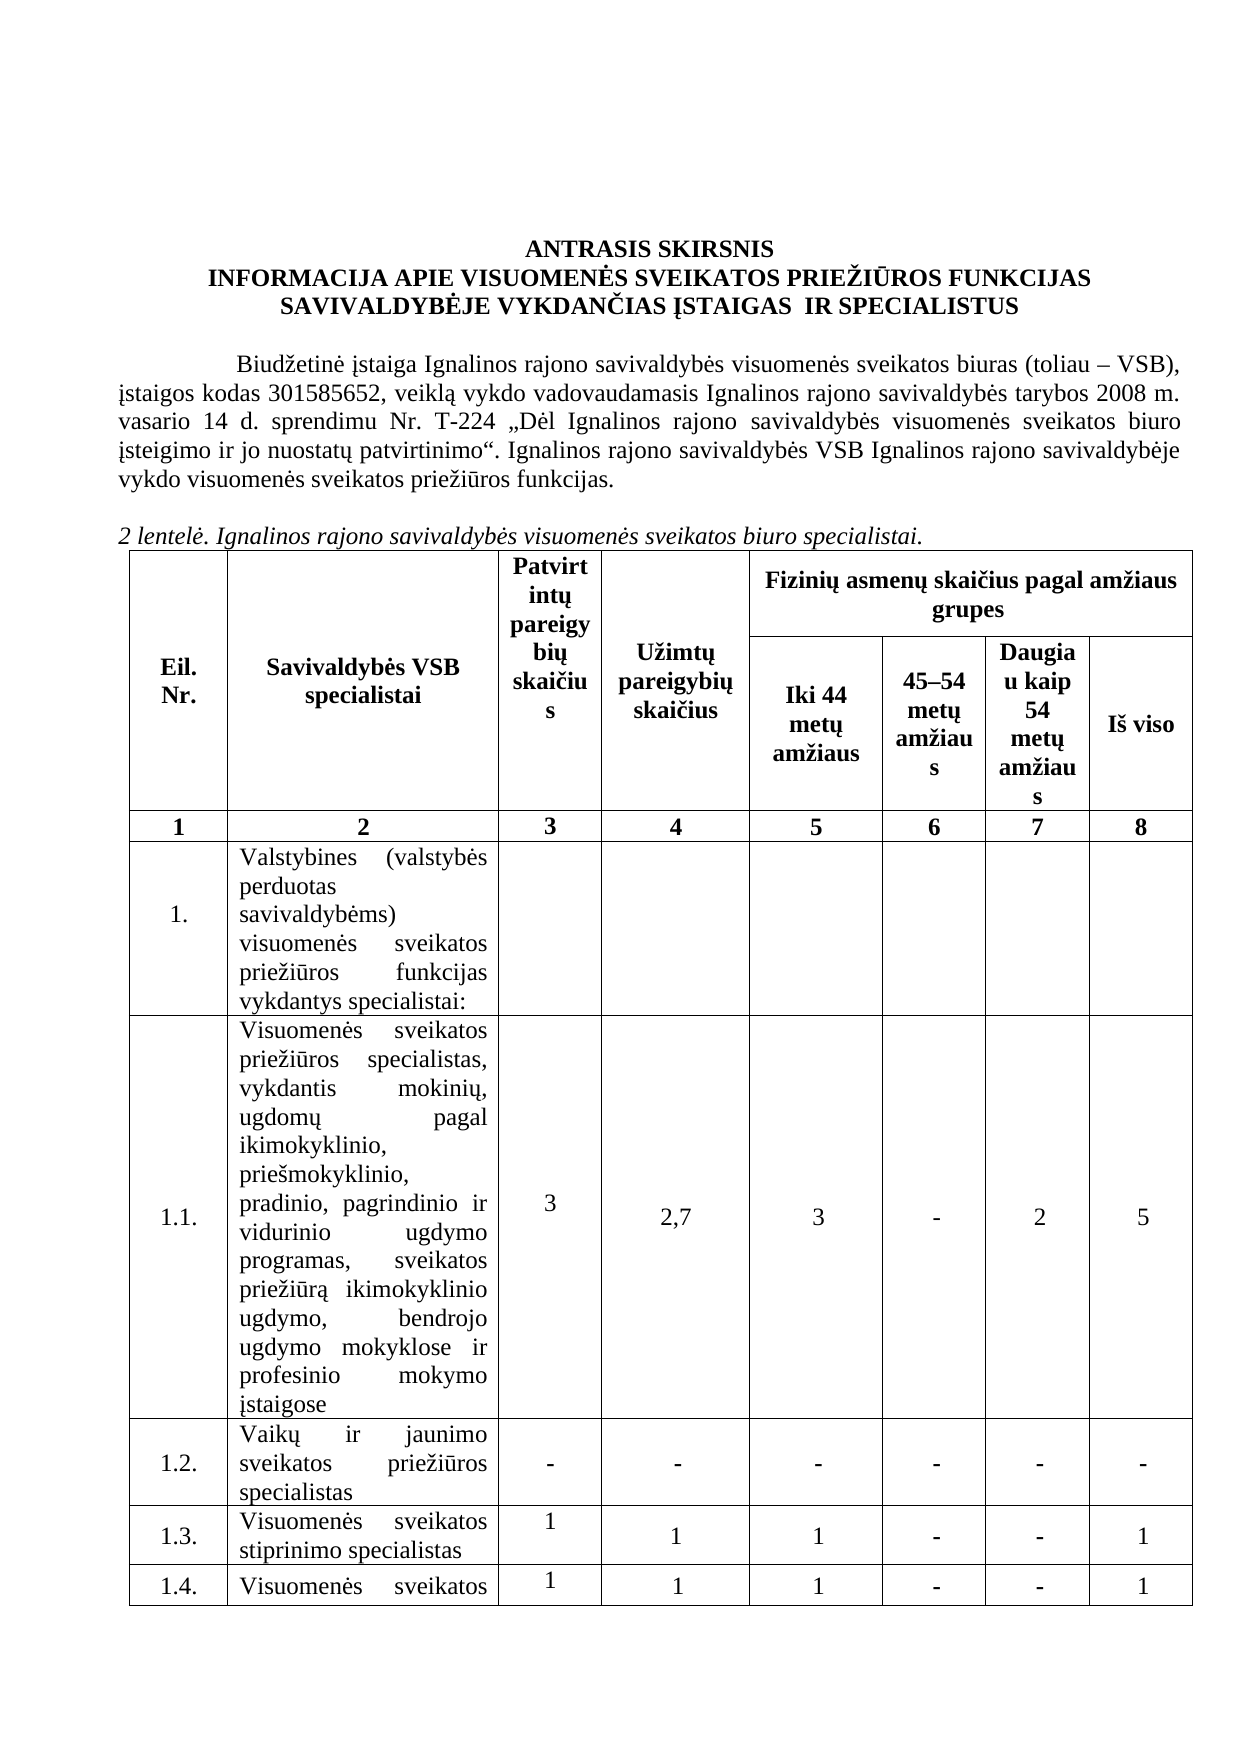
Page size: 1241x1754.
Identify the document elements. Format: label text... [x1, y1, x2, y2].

table_cell - [883, 1565, 985, 1605]
table_cell 6 [883, 811, 985, 841]
table_cell 1 [499, 1506, 601, 1564]
text ANTRASIS SKIRSNIS [118, 234, 1181, 263]
table_cell - [1090, 1419, 1192, 1505]
table_cell - [883, 1016, 985, 1418]
table_cell 1 [499, 1565, 601, 1605]
table_cell 45–54 metų amžiaus [883, 637, 985, 810]
table_cell 1.4. [130, 1565, 227, 1605]
table_cell 1. [130, 842, 227, 1014]
table_cell 3 [499, 811, 601, 841]
table_cell [883, 842, 985, 1014]
table_cell Visuomenės sveikatos [228, 1565, 498, 1605]
table_cell 3 [499, 1016, 601, 1418]
text 2 lentelė. Ignalinos rajono savivaldybės visuomenės sveikatos biuro specialistai. [118, 521, 1181, 550]
table_cell 1.1. [130, 1016, 227, 1418]
table_cell 1.3. [130, 1506, 227, 1564]
table_cell 1 [602, 1565, 749, 1605]
table_cell 1 [1090, 1565, 1192, 1605]
table_cell [499, 842, 601, 1014]
table_cell 5 [1090, 1016, 1192, 1418]
table_cell 1 [602, 1506, 749, 1564]
table_cell Visuomenės sveikatos priežiūros specialistas, vykdantis mokinių, ugdomų pagal ikimokyklinio, priešmokyklinio, pradinio, pagrindinio ir vidurinio ugdymo programas, sveikatos priežiūrą ikimokyklinio ugdymo, bendrojo ugdymo mokyklose ir profesinio mokymo įstaigose [228, 1016, 498, 1418]
table_cell [750, 842, 882, 1014]
table_cell - [602, 1419, 749, 1505]
table_header Eil. Nr. [130, 551, 227, 810]
table_cell 7 [986, 811, 1089, 841]
table_cell 1 [750, 1506, 882, 1564]
table_cell Valstybines (valstybės perduotas savivaldybėms) visuomenės sveikatos priežiūros funkcijas vykdantys specialistai: [228, 842, 498, 1014]
table_header Užimtų pareigybių skaičius [602, 551, 749, 810]
table_cell [602, 842, 749, 1014]
table_cell 4 [602, 811, 749, 841]
table_cell [986, 842, 1089, 1014]
table_cell 5 [750, 811, 882, 841]
table_header Fizinių asmenų skaičius pagal amžiaus grupes [750, 551, 1192, 636]
table_cell Vaikų ir jaunimo sveikatos priežiūros specialistas [228, 1419, 498, 1505]
table_cell - [986, 1506, 1089, 1564]
table_header Savivaldybės VSB specialistai [228, 551, 498, 810]
table_cell - [499, 1419, 601, 1505]
table_cell - [883, 1419, 985, 1505]
table_cell [1090, 842, 1192, 1014]
table_cell - [986, 1419, 1089, 1505]
table_cell - [750, 1419, 882, 1505]
table_cell 1.2. [130, 1419, 227, 1505]
table_cell 1 [1090, 1506, 1192, 1564]
text Biudžetinė įstaiga Ignalinos rajono savivaldybės visuomenės sveikatos biuras (toliau – VSB), įstaigos kodas 301585652, veiklą vykdo vadovaudamasis Ignalinos rajono savivaldybės tarybos 2008 m. vasario 14 d. sprendimu Nr. T-224 „Dėl Ignalinos rajono savivaldybės visuomenės sveikatos biuro įsteigimo ir jo nuostatų patvirtinimo“. Ignalinos rajono savivaldybės VSB Ignalinos rajono savivaldybėje vykdo visuomenės sveikatos priežiūros funkcijas. [118, 349, 1181, 493]
table_cell 1 [130, 811, 227, 841]
text INFORMACIJA APIE VISUOMENĖS SVEIKATOS PRIEŽIŪROS FUNKCIJAS SAVIVALDYBĖJE VYKDANČIAS ĮSTAIGAS IR SPECIALISTUS [118, 263, 1181, 320]
table_cell Iki 44 metų amžiaus [750, 637, 882, 810]
table_cell Iš viso [1090, 637, 1192, 810]
table_cell - [986, 1565, 1089, 1605]
table_cell 2 [986, 1016, 1089, 1418]
table_cell 3 [750, 1016, 882, 1418]
table_cell Visuomenės sveikatos stiprinimo specialistas [228, 1506, 498, 1564]
table_cell Daugiau kaip 54 metų amžiaus [986, 637, 1089, 810]
table_header Patvirtintų pareigybių skaičius [499, 551, 601, 810]
table_cell - [883, 1506, 985, 1564]
table_cell 8 [1090, 811, 1192, 841]
table_cell 2 [228, 811, 498, 841]
table_cell 1 [750, 1565, 882, 1605]
table_cell 2,7 [602, 1016, 749, 1418]
